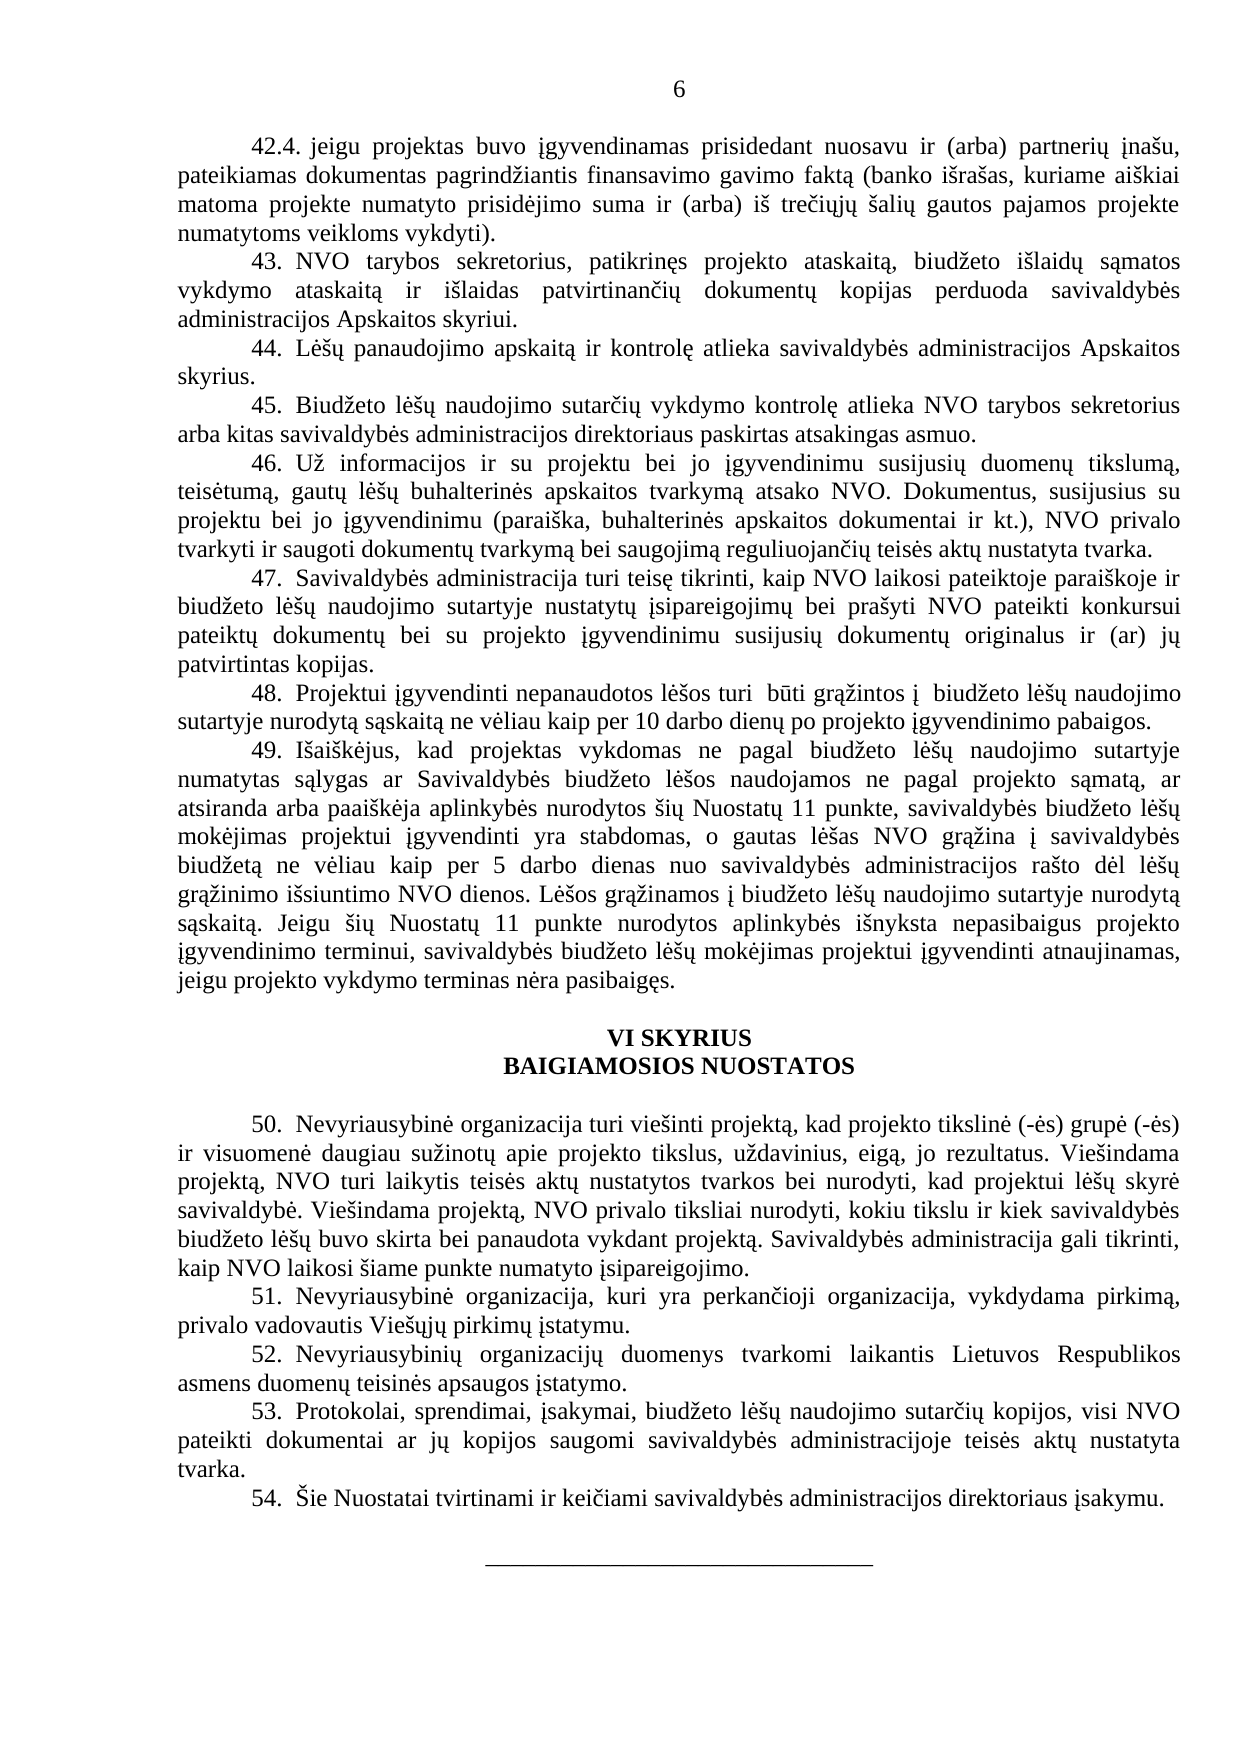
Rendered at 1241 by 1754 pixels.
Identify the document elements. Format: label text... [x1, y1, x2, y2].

text 51. Nevyriausybinė organizacija, kuri yra perkančioji organizacija, vykdydama pirkimą, privalo vadovautis Viešųjų pirkimų įstatymu. [177, 1281, 1181, 1339]
text 46. Už informacijos ir su projektu bei jo įgyvendinimu susijusių duomenų tikslumą, teisėtumą, gautų lėšų buhalterinės apskaitos tvarkymą atsako NVO. Dokumentus, susijusius su projektu bei jo įgyvendinimu (paraiška, buhalterinės apskaitos dokumentai ir kt.), NVO privalo tvarkyti ir saugoti dokumentų tvarkymą bei saugojimą reguliuojančių teisės aktų nustatyta tvarka. [177, 448, 1181, 563]
text 52. Nevyriausybinių organizacijų duomenys tvarkomi laikantis Lietuvos Respublikos asmens duomenų teisinės apsaugos įstatymo. [177, 1339, 1181, 1396]
text 54. Šie Nuostatai tvirtinami ir keičiami savivaldybės administracijos direktoriaus įsakymu. [177, 1483, 1181, 1511]
text BAIGIAMOSIOS NUOSTATOS [177, 1051, 1181, 1080]
text 42.4. jeigu projektas buvo įgyvendinamas prisidedant nuosavu ir (arba) partnerių įnašu, pateikiamas dokumentas pagrindžiantis finansavimo gavimo faktą (banko išrašas, kuriame aiškiai matoma projekte numatyto prisidėjimo suma ir (arba) iš trečiųjų šalių gautos pajamos projekte numatytoms veikloms vykdyti). [177, 131, 1181, 246]
text VI SKYRIUS [177, 1023, 1181, 1051]
text 44. Lėšų panaudojimo apskaitą ir kontrolę atlieka savivaldybės administracijos Apskaitos skyrius. [177, 333, 1181, 390]
text _______________________________ [177, 1540, 1181, 1569]
text 47. Savivaldybės administracija turi teisę tikrinti, kaip NVO laikosi pateiktoje paraiškoje ir biudžeto lėšų naudojimo sutartyje nustatytų įsipareigojimų bei prašyti NVO pateikti konkursui pateiktų dokumentų bei su projekto įgyvendinimu susijusių dokumentų originalus ir (ar) jų patvirtintas kopijas. [177, 563, 1181, 678]
text 53. Protokolai, sprendimai, įsakymai, biudžeto lėšų naudojimo sutarčių kopijos, visi NVO pateikti dokumentai ar jų kopijos saugomi savivaldybės administracijoje teisės aktų nustatyta tvarka. [177, 1396, 1181, 1483]
text 49. Išaiškėjus, kad projektas vykdomas ne pagal biudžeto lėšų naudojimo sutartyje numatytas sąlygas ar Savivaldybės biudžeto lėšos naudojamos ne pagal projekto sąmatą, ar atsiranda arba paaiškėja aplinkybės nurodytos šių Nuostatų 11 punkte, savivaldybės biudžeto lėšų mokėjimas projektui įgyvendinti yra stabdomas, o gautas lėšas NVO grąžina į savivaldybės biudžetą ne vėliau kaip per 5 darbo dienas nuo savivaldybės administracijos rašto dėl lėšų grąžinimo išsiuntimo NVO dienos. Lėšos grąžinamos į biudžeto lėšų naudojimo sutartyje nurodytą sąskaitą. Jeigu šių Nuostatų 11 punkte nurodytos aplinkybės išnyksta nepasibaigus projekto įgyvendinimo terminui, savivaldybės biudžeto lėšų mokėjimas projektui įgyvendinti atnaujinamas, jeigu projekto vykdymo terminas nėra pasibaigęs. [177, 735, 1181, 994]
text 43. NVO tarybos sekretorius, patikrinęs projekto ataskaitą, biudžeto išlaidų sąmatos vykdymo ataskaitą ir išlaidas patvirtinančių dokumentų kopijas perduoda savivaldybės administracijos Apskaitos skyriui. [177, 246, 1181, 333]
text 48. Projektui įgyvendinti nepanaudotos lėšos turi būti grąžintos į biudžeto lėšų naudojimo sutartyje nurodytą sąskaitą ne vėliau kaip per 10 darbo dienų po projekto įgyvendinimo pabaigos. [177, 678, 1181, 735]
text 50. Nevyriausybinė organizacija turi viešinti projektą, kad projekto tikslinė (-ės) grupė (-ės) ir visuomenė daugiau sužinotų apie projekto tikslus, uždavinius, eigą, jo rezultatus. Viešindama projektą, NVO turi laikytis teisės aktų nustatytos tvarkos bei nurodyti, kad projektui lėšų skyrė savivaldybė. Viešindama projektą, NVO privalo tiksliai nurodyti, kokiu tikslu ir kiek savivaldybės biudžeto lėšų buvo skirta bei panaudota vykdant projektą. Savivaldybės administracija gali tikrinti, kaip NVO laikosi šiame punkte numatyto įsipareigojimo. [177, 1109, 1181, 1281]
text 45. Biudžeto lėšų naudojimo sutarčių vykdymo kontrolę atlieka NVO tarybos sekretorius arba kitas savivaldybės administracijos direktoriaus paskirtas atsakingas asmuo. [177, 390, 1181, 448]
